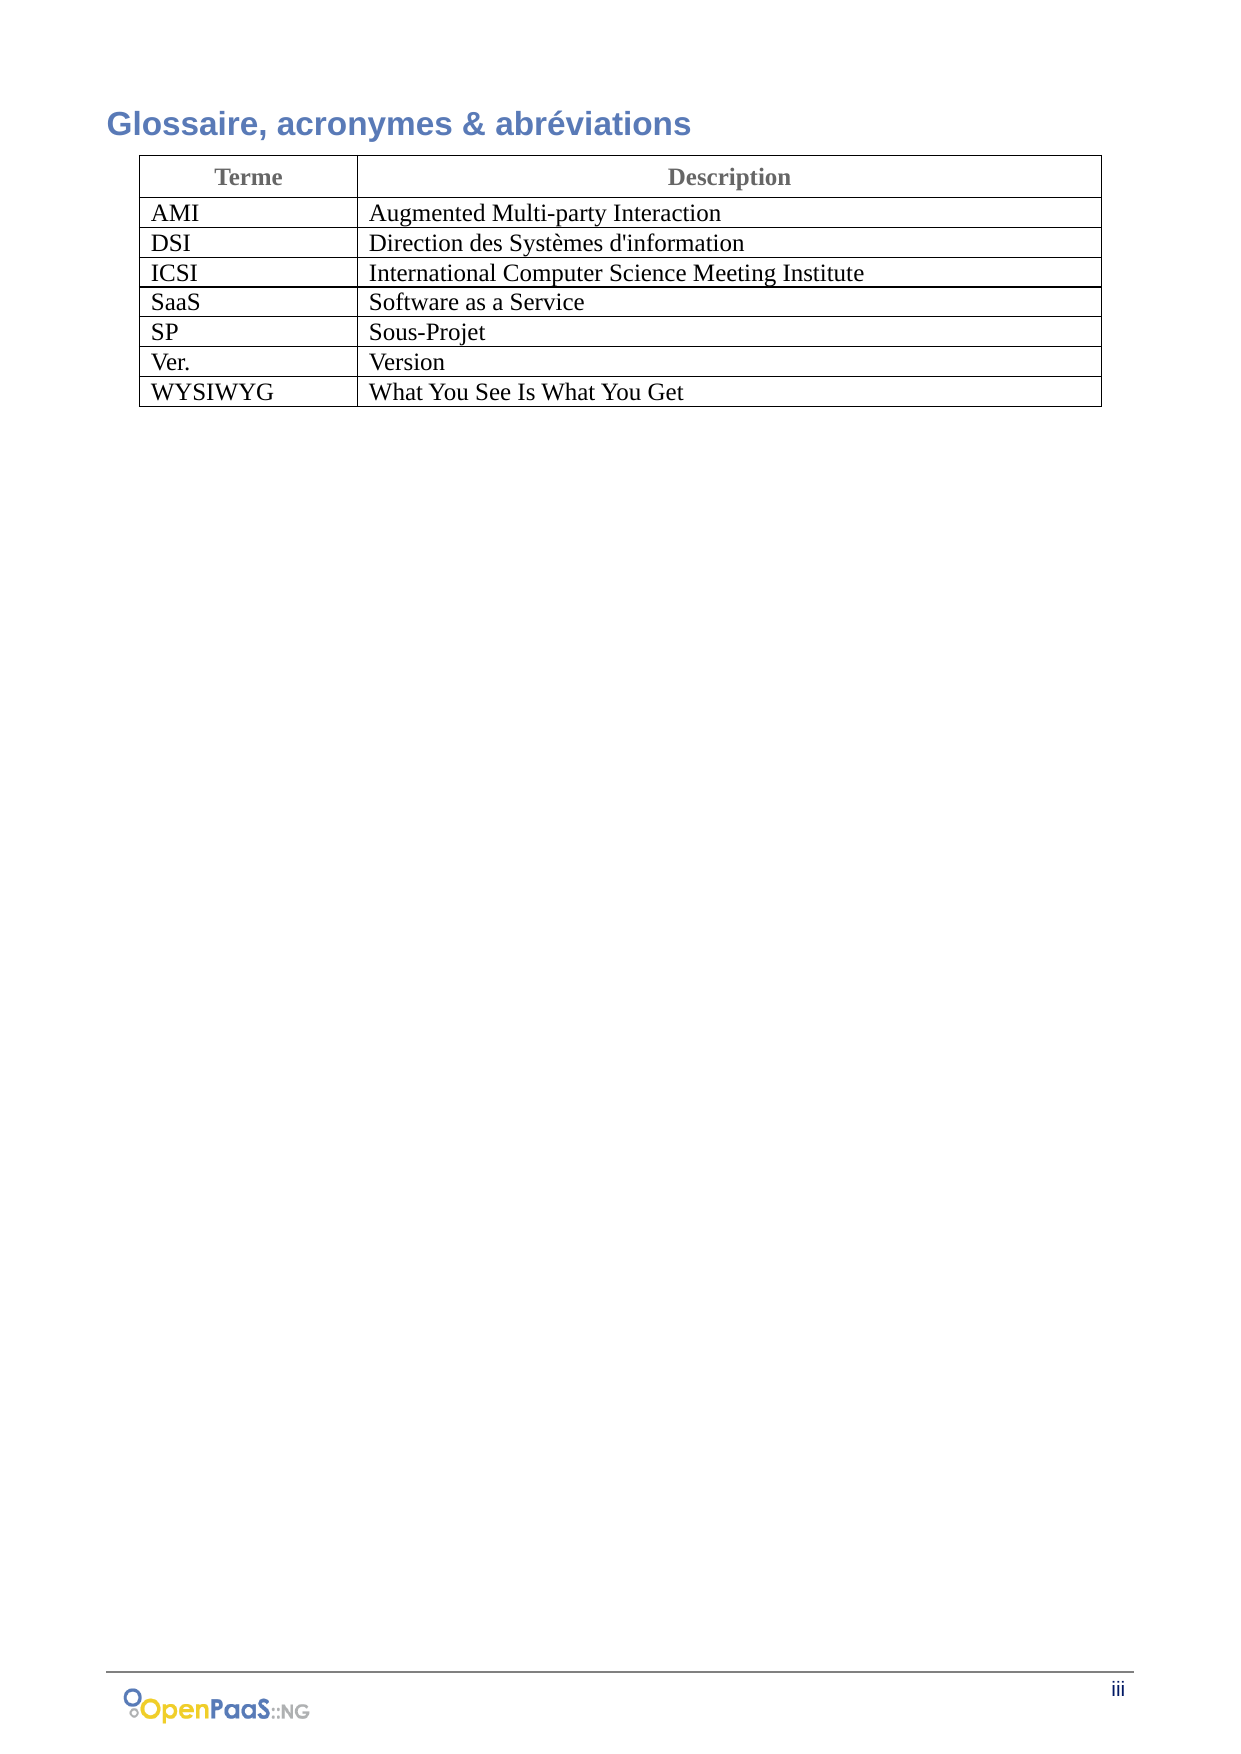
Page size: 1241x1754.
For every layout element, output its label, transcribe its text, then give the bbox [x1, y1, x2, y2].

table_cell Ver. [140, 347, 357, 376]
table_cell ICSI [140, 258, 357, 286]
table_cell SaaS [140, 288, 357, 316]
table_cell Augmented Multi-party Interaction [358, 198, 1101, 227]
table_cell What You See Is What You Get [358, 377, 1101, 406]
table_cell AMI [140, 198, 357, 227]
table_header Description [358, 156, 1101, 197]
table_cell SP [140, 317, 357, 346]
table_cell International Computer Science Meeting Institute [358, 258, 1101, 286]
table_cell Version [358, 347, 1101, 376]
table_cell DSI [140, 228, 357, 257]
table_cell Sous-Projet [358, 317, 1101, 346]
table_cell WYSIWYG [140, 377, 357, 406]
table_cell Software as a Service [358, 288, 1101, 316]
text Glossaire, acronymes & abréviations [106, 104, 1134, 142]
picture [118, 1686, 312, 1725]
table_header Terme [140, 156, 357, 197]
table_cell Direction des Systèmes d'information [358, 228, 1101, 257]
